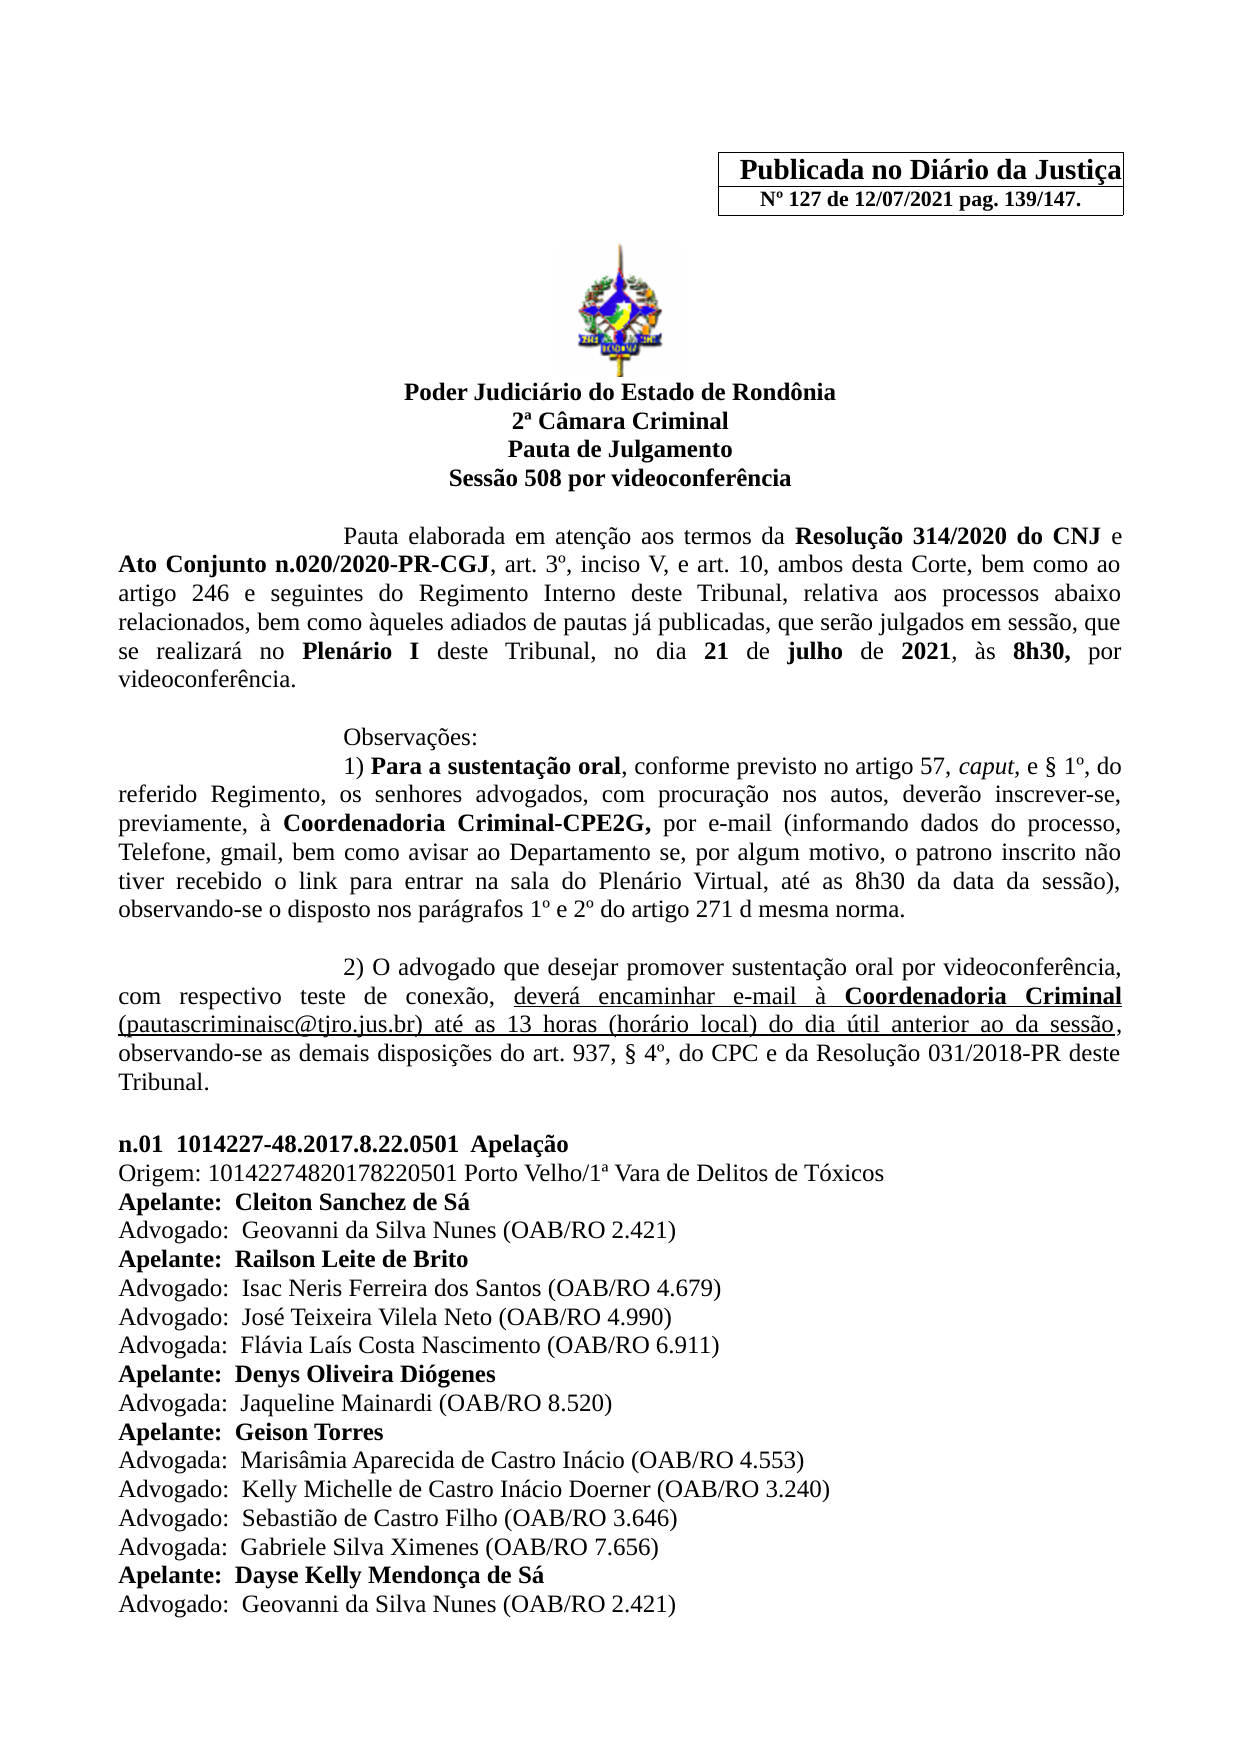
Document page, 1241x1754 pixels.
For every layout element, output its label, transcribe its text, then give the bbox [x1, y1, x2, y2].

table_header Publicada no Diário da Justiça [719, 153, 1123, 186]
text Apelante: Cleiton Sanchez de Sá Advogado: Geovanni da Silva Nunes (OAB/RO 2.421) Apelante: Railson Leite de Brito Advogado: Isac Neris Ferreira dos Santos (OAB/RO 4.679) Advogado: José Teixeira Vilela Neto (OAB/RO 4.990) Advogada: Flávia Laís Costa Nascimento (OAB/RO 6.911) Apelante: Denys Oliveira Diógenes Advogada: Jaqueline Mainardi (OAB/RO 8.520) Apelante: Geison Torres Advogada: Marisâmia Aparecida de Castro Inácio (OAB/RO 4.553) Advogado: Kelly Michelle de Castro Inácio Doerner (OAB/RO 3.240) Advogado: Sebastião de Castro Filho (OAB/RO 3.646) Advogada: Gabriele Silva Ximenes (OAB/RO 7.656) Apelante: Dayse Kelly Mendonça de Sá Advogado: Geovanni da Silva Nunes (OAB/RO 2.421) [118, 1187, 1122, 1618]
text Sessão 508 por videoconferência [118, 463, 1122, 492]
text 2ª Câmara Criminal [118, 406, 1122, 434]
text n.01 1014227-48.2017.8.22.0501 Apelação Origem: 10142274820178220501 Porto Velho/1ª Vara de Delitos de Tóxicos [118, 1129, 1122, 1187]
table_cell Nº 127 de 12/07/2021 pag. 139/147. [719, 187, 1123, 214]
text 1) Para a sustentação oral, conforme previsto no artigo 57, caput, e § 1º, do referido Regimento, os senhores advogados, com procuração nos autos, deverão inscrever-se, previamente, à Coordenadoria Criminal-CPE2G, por e-mail (informando dados do processo, Telefone, gmail, bem como avisar ao Departamento se, por algum motivo, o patrono inscrito não tiver recebido o link para entrar na sala do Plenário Virtual, até as 8h30 da data da sessão), observando-se o disposto nos parágrafos 1º e 2º do artigo 271 d mesma norma. [118, 751, 1122, 923]
text Poder Judiciário do Estado de Rondônia [118, 377, 1122, 406]
text Observações: [118, 722, 1122, 751]
text Pauta de Julgamento [118, 434, 1122, 463]
text Pauta elaborada em atenção aos termos da Resolução 314/2020 do CNJ e Ato Conjunto n.020/2020-PR-CGJ, art. 3º, inciso V, e art. 10, ambos desta Corte, bem como ao artigo 246 e seguintes do Regimento Interno deste Tribunal, relativa aos processos abaixo relacionados, bem como àqueles adiados de pautas já publicadas, que serão julgados em sessão, que se realizará no Plenário I deste Tribunal, no dia 21 de julho de 2021, às 8h30, por videoconferência. [118, 521, 1122, 693]
text 2) O advogado que desejar promover sustentação oral por videoconferência, com respectivo teste de conexão, deverá encaminhar e-mail à Coordenadoria Criminal (pautascriminaisc@tjro.jus.br) até as 13 horas (horário local) do dia útil anterior ao da sessão, observando-se as demais disposições do art. 937, § 4º, do CPC e da Resolução 031/2018-PR deste Tribunal. [118, 952, 1122, 1096]
